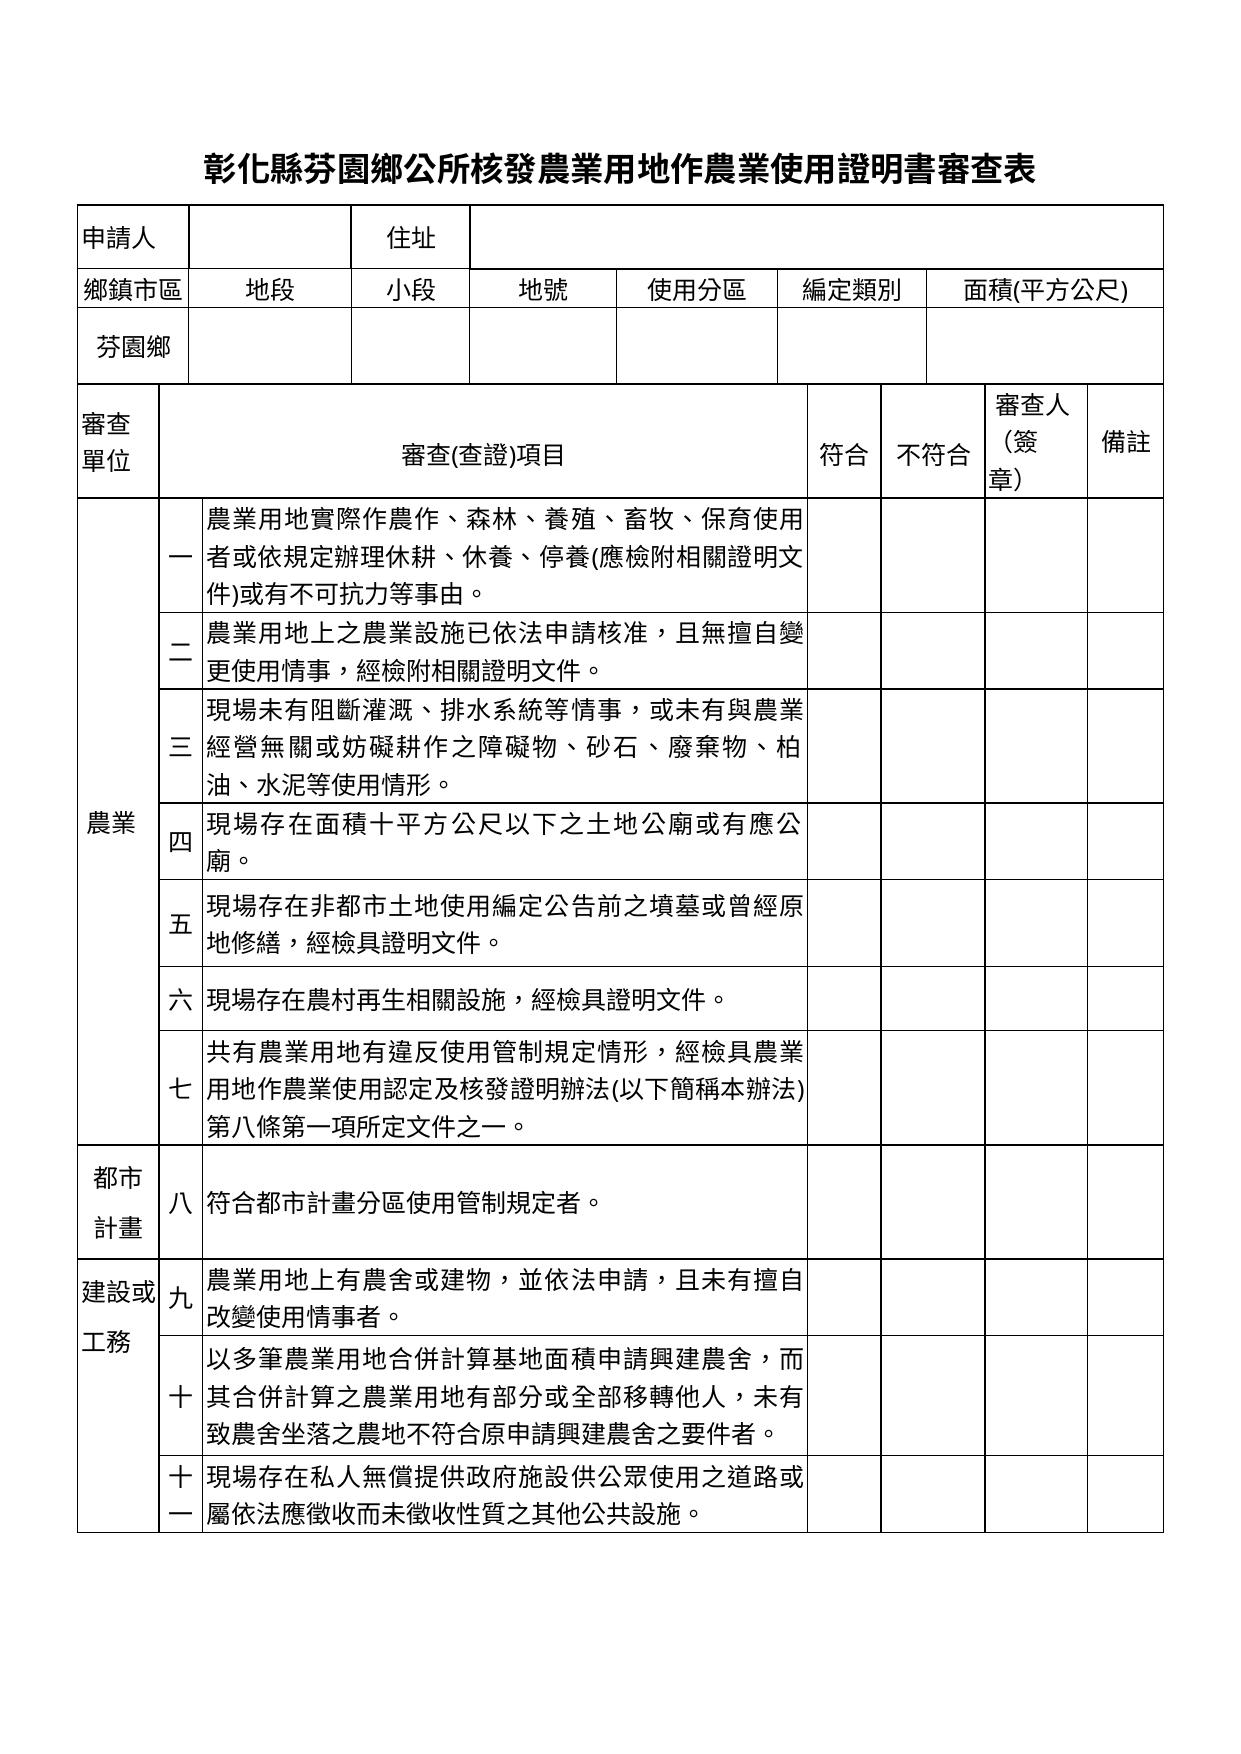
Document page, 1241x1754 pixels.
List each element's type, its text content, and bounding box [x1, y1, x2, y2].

table_cell 十一 [160, 1456, 202, 1532]
table_cell 三 [160, 690, 202, 802]
table_cell [986, 880, 1087, 966]
table_cell [986, 1260, 1087, 1334]
table_cell [1088, 690, 1163, 802]
table_cell [1088, 880, 1163, 966]
table_cell [808, 1336, 880, 1455]
table_header 住址 [352, 206, 469, 268]
table_cell [882, 1146, 984, 1258]
table_cell [808, 613, 880, 688]
table_cell 都市 計畫 [78, 1146, 158, 1258]
table_cell 備註 [1088, 385, 1163, 497]
table_cell 符合 [808, 385, 880, 497]
table_cell 農業用地上有農舍或建物，並依法申請，且未有擅自改變使用情事者。 [203, 1260, 807, 1334]
table_cell 六 [160, 967, 202, 1030]
table_cell [882, 1456, 984, 1532]
table_cell [882, 1336, 984, 1455]
table_cell [986, 804, 1087, 878]
table_cell [882, 804, 984, 878]
table_cell 現場存在私人無償提供政府施設供公眾使用之道路或屬依法應徵收而未徵收性質之其他公共設施。 [203, 1456, 807, 1532]
table_cell [882, 967, 984, 1030]
table_cell 二 [160, 613, 202, 688]
table_cell [986, 1031, 1087, 1144]
table_cell 九 [160, 1260, 202, 1334]
table_cell [778, 308, 926, 383]
table_cell [808, 967, 880, 1030]
table_cell [1088, 1456, 1163, 1532]
table_cell [882, 1260, 984, 1334]
table_cell [808, 1456, 880, 1532]
table_cell [1088, 1260, 1163, 1334]
table_cell 建設或 工務 [78, 1260, 158, 1532]
table_cell [1088, 804, 1163, 878]
table_cell [808, 1260, 880, 1334]
text 彰化縣芬園鄉公所核發農業用地作農業使用證明書審查表 [112, 129, 1128, 204]
table_cell [808, 880, 880, 966]
table_cell [1088, 1146, 1163, 1258]
table_cell [808, 1146, 880, 1258]
table_cell 審查 單位 [78, 385, 158, 497]
table_cell 審查人 （簽章） [986, 385, 1087, 497]
table_cell 農業 [78, 499, 158, 1144]
table_cell 編定類別 [778, 270, 926, 307]
table_cell [1088, 613, 1163, 688]
table_cell [882, 613, 984, 688]
table_cell [986, 690, 1087, 802]
table_cell 現場存在面積十平方公尺以下之土地公廟或有應公廟。 [203, 804, 807, 878]
table_cell 鄉鎮市區 [78, 269, 188, 307]
table_cell 一 [160, 499, 202, 611]
table_cell 地號 [470, 270, 616, 307]
table_cell 使用分區 [617, 270, 777, 307]
table_cell 芬園鄉 [78, 308, 188, 383]
table_cell [882, 1031, 984, 1144]
table_cell 現場未有阻斷灌溉、排水系統等情事，或未有與農業經營無關或妨礙耕作之障礙物、砂石、廢棄物、柏油、水泥等使用情形。 [203, 690, 807, 802]
table_cell 十 [160, 1336, 202, 1455]
table_cell 以多筆農業用地合併計算基地面積申請興建農舍，而其合併計算之農業用地有部分或全部移轉他人，未有致農舍坐落之農地不符合原申請興建農舍之要件者。 [203, 1336, 807, 1455]
table_cell [189, 308, 351, 383]
table_cell [470, 308, 616, 383]
table_cell 符合都市計畫分區使用管制規定者。 [203, 1146, 807, 1258]
table_cell 農業用地實際作農作、森林、養殖、畜牧、保育使用者或依規定辦理休耕、休養、停養(應檢附相關證明文件)或有不可抗力等事由。 [203, 499, 807, 611]
table_cell 審查(查證)項目 [160, 385, 807, 497]
table_cell 八 [160, 1146, 202, 1258]
table_cell 小段 [352, 269, 469, 307]
table_cell [617, 308, 777, 383]
table_cell [882, 690, 984, 802]
table_cell 四 [160, 804, 202, 878]
table_cell [986, 1456, 1087, 1532]
table_cell [808, 499, 880, 611]
table_cell 現場存在非都市土地使用編定公告前之墳墓或曾經原地修繕，經檢具證明文件。 [203, 880, 807, 966]
table_header 申請人 [78, 206, 188, 268]
table_cell [352, 308, 469, 383]
table_cell [1088, 1336, 1163, 1455]
table_cell [808, 1031, 880, 1144]
table_cell [986, 613, 1087, 688]
table_cell [1088, 1031, 1163, 1144]
table_cell 面積(平方公尺) [927, 270, 1163, 307]
table_cell [986, 1336, 1087, 1455]
table_header [190, 206, 350, 268]
table_header [471, 206, 1163, 268]
table_cell [1088, 499, 1163, 611]
table_cell 五 [160, 880, 202, 966]
table_cell [986, 1146, 1087, 1258]
table_cell 農業用地上之農業設施已依法申請核准，且無擅自變更使用情事，經檢附相關證明文件。 [203, 613, 807, 688]
table_cell [808, 804, 880, 878]
table_cell [927, 308, 1163, 383]
table_cell 不符合 [882, 385, 984, 497]
table_cell [1088, 967, 1163, 1030]
table_cell [882, 880, 984, 966]
table_cell 現場存在農村再生相關設施，經檢具證明文件。 [203, 967, 807, 1030]
table_cell 地段 [189, 269, 351, 307]
table_cell 共有農業用地有違反使用管制規定情形，經檢具農業用地作農業使用認定及核發證明辦法(以下簡稱本辦法)第八條第一項所定文件之一。 [203, 1031, 807, 1144]
table_cell [986, 967, 1087, 1030]
table_cell [808, 690, 880, 802]
table_cell [986, 499, 1087, 611]
table_cell 七 [160, 1031, 202, 1144]
table_cell [882, 499, 984, 611]
